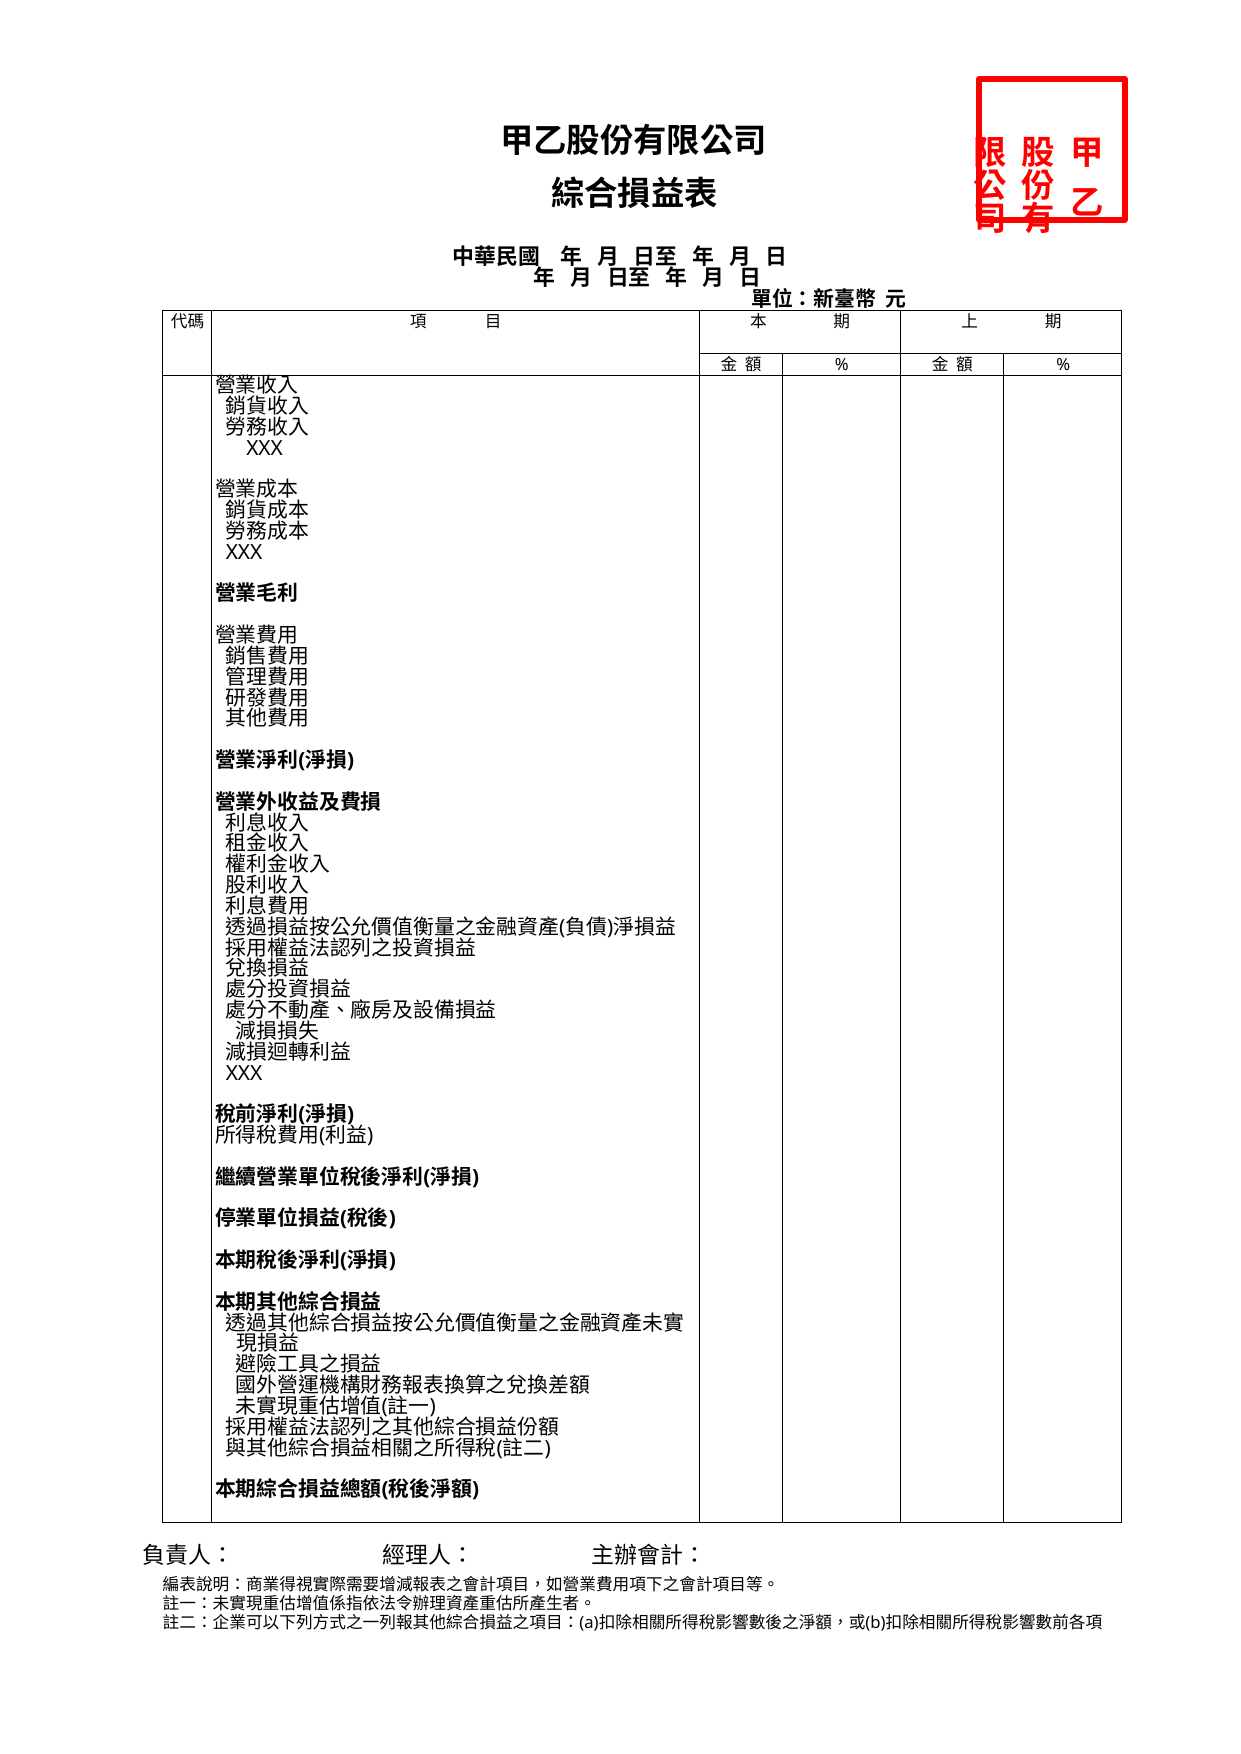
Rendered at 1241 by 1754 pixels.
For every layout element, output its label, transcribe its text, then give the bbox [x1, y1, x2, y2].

table_cell 金 額 [901, 354, 1003, 375]
table_header 上 期 [901, 311, 1121, 353]
table_header 甲乙股份有限公司 [118, 88, 976, 167]
text 負責人： 經理人： 主辦會計： [118, 1537, 1122, 1571]
table_cell 營業收入 銷貨收入 勞務收入 XXX 營業成本 銷貨成本 勞務成本 XXX 營業毛利 營業費用 銷售費用 管理費用 研發費用 其他費用 營業淨利(淨損) 營業外收益及費損 利息收入 租金收入 權利金收入 股利收入 利息費用 透過損益按公允價值衡量之金融資產(負債)淨損益 採用權益法認列之投資損益 兌換損益 處分投資損益 處分不動產、廠房及設備損益 減損損失 減損迴轉利益 XXX 稅前淨利(淨損) 所得稅費用(利益) 繼續營業單位稅後淨利(淨損) 停業單位損益(稅後) 本期稅後淨利(淨損) 本期其他綜合損益 透過其他綜合損益按公允價值衡量之金融資產未實現損益 避險工具之損益 國外營運機構財務報表換算之兌換差額 未實現重估增值(註一) 採用權益法認列之其他綜合損益份額 與其他綜合損益相關之所得稅(註二) 本期綜合損益總額(稅後淨額) [212, 376, 699, 1522]
text 年 月 日至 年 月 日 [118, 268, 1072, 289]
table_header 項 目 [212, 311, 699, 375]
table_cell [901, 376, 1003, 1522]
table_cell 金 額 [700, 354, 782, 375]
text 單位：新臺幣 元 [118, 289, 1122, 310]
table_cell % [783, 354, 900, 375]
text 編表說明：商業得視實際需要增減報表之會計項目，如營業費用項下之會計項目等。 [162, 1576, 1122, 1594]
table_header 本 期 [700, 311, 900, 353]
text 中華民國 年 月 日至 年 月 日 [118, 248, 1122, 268]
table_cell % [1004, 354, 1121, 375]
table_cell [163, 376, 211, 1522]
text 註一：未實現重估增值係指依法令辦理資產重估所產生者。 [162, 1594, 1122, 1613]
table_header 甲乙股份有限公司 [982, 88, 1122, 167]
table_header 甲乙股份有限公司 [989, 152, 1002, 167]
table_cell [1004, 376, 1121, 1522]
table_cell [700, 376, 782, 1522]
table_cell 綜合損益表 [118, 167, 1131, 248]
table_header 代碼 [163, 311, 211, 375]
table_cell [783, 376, 900, 1522]
text 註二：企業可以下列方式之一列報其他綜合損益之項目：(a)扣除相關所得稅影響數後之淨額，或(b)扣除相關所得稅影響數前各項 [162, 1613, 1122, 1632]
